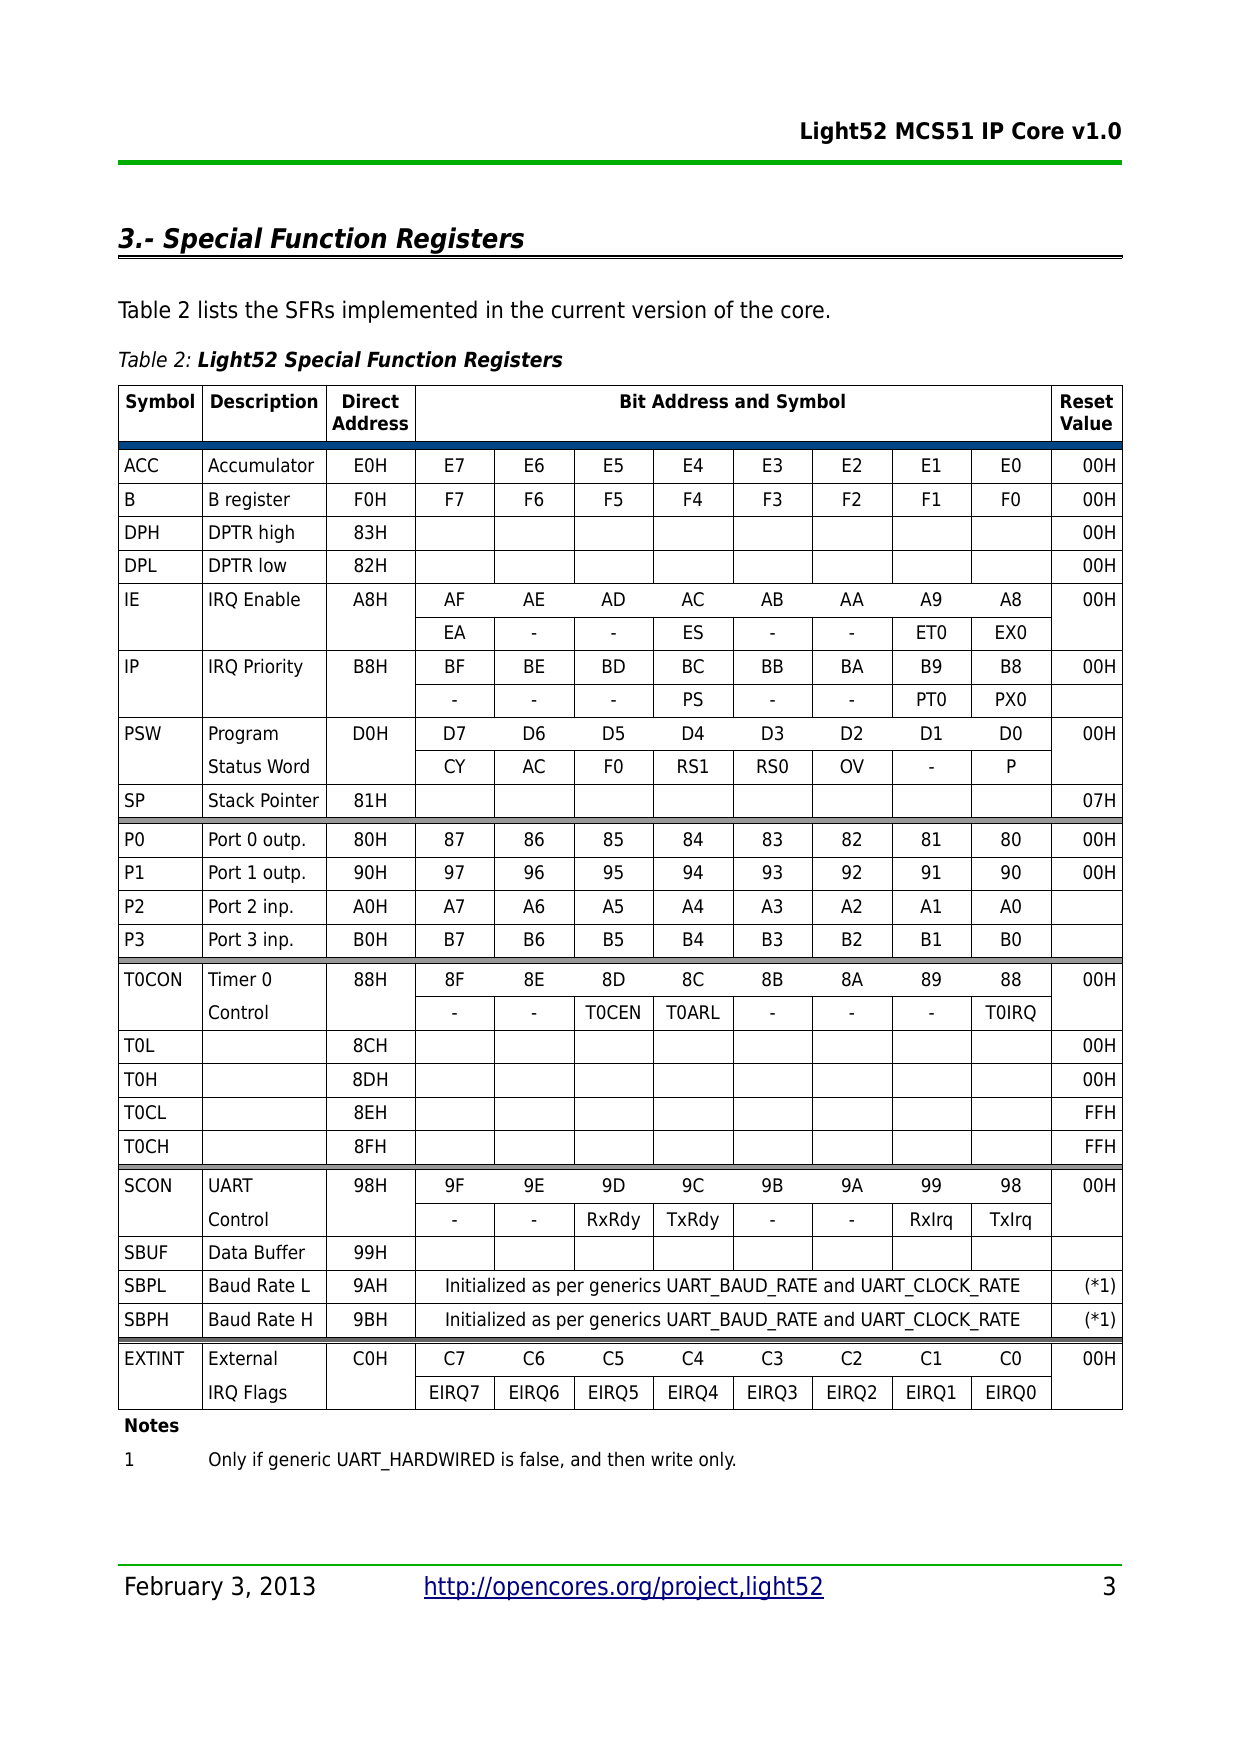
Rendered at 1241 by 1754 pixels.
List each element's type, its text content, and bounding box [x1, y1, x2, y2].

table_cell EIRQ1 [893, 1377, 971, 1409]
table_cell EIRQ5 [575, 1377, 653, 1409]
table_cell DPH [119, 517, 202, 550]
table_cell - [575, 685, 653, 717]
table_cell B9 [893, 651, 971, 683]
table_cell T0CON [119, 964, 202, 996]
table_cell [495, 517, 574, 550]
table_cell [327, 617, 415, 650]
table_header Symbol [119, 386, 202, 441]
table_cell Port 2 inp. [203, 891, 326, 923]
table_cell F4 [654, 484, 733, 516]
table_cell 00H [1052, 1064, 1122, 1097]
table_cell [654, 785, 733, 817]
table_cell [972, 1031, 1051, 1063]
table_cell T0L [119, 1031, 202, 1063]
table_cell SP [119, 785, 202, 817]
table_cell B0H [327, 925, 415, 957]
table_cell 91 [893, 858, 971, 890]
table_cell - [734, 618, 812, 650]
table_cell 8FH [327, 1131, 415, 1163]
table_cell BB [734, 651, 812, 683]
table_cell 9BH [327, 1304, 415, 1337]
table_cell 00H [1052, 450, 1122, 483]
table_cell [575, 1064, 653, 1097]
table_cell AA [812, 584, 892, 617]
table_cell CY [416, 751, 494, 784]
table_cell 92 [813, 858, 892, 890]
table_cell 98H [327, 1170, 415, 1203]
table_cell [813, 1064, 892, 1097]
table_cell - [416, 1204, 494, 1236]
table_cell 00H [1052, 517, 1122, 550]
table_cell [734, 1064, 812, 1097]
table_cell 8E [494, 964, 574, 996]
table_cell [813, 517, 892, 550]
table_cell - [575, 618, 653, 650]
table_cell SBPL [119, 1271, 202, 1303]
table_cell [734, 1131, 812, 1163]
table_cell D7 [416, 718, 494, 750]
table_cell [575, 517, 653, 550]
table_cell [203, 1131, 326, 1163]
table_cell [1052, 925, 1122, 957]
table_cell T0CH [119, 1131, 202, 1163]
table_cell B8H [327, 651, 415, 683]
table_cell [654, 1131, 733, 1163]
table_cell - [416, 685, 494, 717]
table_cell IE [119, 584, 202, 617]
table_cell A7 [416, 891, 494, 923]
table_cell 00H [1052, 824, 1122, 857]
table_cell [654, 1031, 733, 1063]
table_cell PS [654, 685, 733, 717]
table_cell - [893, 997, 971, 1030]
table_cell A0H [327, 891, 415, 923]
table_cell T0ARL [654, 997, 733, 1030]
table_cell T0CEN [575, 997, 653, 1030]
table_cell [654, 551, 733, 583]
table_cell [327, 684, 415, 717]
table_cell EIRQ6 [495, 1377, 574, 1409]
table_cell F5 [575, 484, 653, 516]
table_cell [734, 551, 812, 583]
table_cell Control [203, 996, 326, 1030]
table_cell - [495, 685, 574, 717]
table_cell C7 [416, 1344, 494, 1376]
table_cell [1052, 1376, 1122, 1409]
table_cell C5 [574, 1344, 653, 1376]
table_cell [972, 785, 1051, 817]
table_cell 00H [1052, 718, 1122, 750]
table_cell Initialized as per generics UART_BAUD_RATE and UART_CLOCK_RATE [416, 1271, 1051, 1303]
table_cell [813, 1237, 892, 1270]
table_cell [495, 785, 574, 817]
table_cell [495, 1031, 574, 1063]
table_cell 83H [327, 517, 415, 550]
table_cell E6 [495, 450, 574, 483]
table_cell [327, 996, 415, 1030]
table_cell [416, 1064, 494, 1097]
table_cell (*1) [1052, 1271, 1122, 1303]
table_cell [972, 1064, 1051, 1097]
table_cell Initialized as per generics UART_BAUD_RATE and UART_CLOCK_RATE [416, 1304, 1051, 1337]
table_cell [119, 617, 202, 650]
table_cell [654, 1064, 733, 1097]
table_header Direct Address [327, 386, 415, 441]
table_cell [203, 1031, 326, 1063]
table_cell 97 [416, 858, 494, 890]
table_cell [119, 1338, 1122, 1342]
table_cell Port 1 outp. [203, 858, 326, 890]
table_cell [575, 1031, 653, 1063]
table_cell [575, 785, 653, 817]
table_cell 93 [734, 858, 812, 890]
table_cell P [972, 751, 1051, 784]
table_cell IRQ Flags [203, 1376, 326, 1409]
table_cell E4 [654, 450, 733, 483]
table_cell IP [119, 651, 202, 683]
table_cell RxRdy [575, 1204, 653, 1236]
table_cell FFH [1052, 1131, 1122, 1163]
table_cell - [734, 685, 812, 717]
table_cell [813, 1031, 892, 1063]
table_cell 9F [416, 1170, 494, 1203]
table_cell A2 [813, 891, 892, 923]
table_cell [813, 1131, 892, 1163]
table_cell D2 [812, 718, 892, 750]
table_cell [203, 1098, 326, 1130]
table_cell 00H [1052, 584, 1122, 617]
text Table 2 lists the SFRs implemented in the current version of the core. [118, 297, 1122, 323]
table_cell [1052, 1237, 1122, 1270]
table_cell [734, 1098, 812, 1130]
table_cell AD [574, 584, 653, 617]
table_cell B0 [972, 925, 1051, 957]
table_cell P0 [119, 824, 202, 857]
table_cell [1052, 750, 1122, 784]
table_cell BF [416, 651, 494, 683]
table_cell 00H [1052, 1031, 1122, 1063]
table_cell IRQ Priority [203, 651, 326, 683]
table_cell [813, 1098, 892, 1130]
table_cell B1 [893, 925, 971, 957]
table_cell 8C [653, 964, 733, 996]
table_cell T0CL [119, 1098, 202, 1130]
table_cell 9AH [327, 1271, 415, 1303]
table_cell 8EH [327, 1098, 415, 1130]
table_cell SCON [119, 1170, 202, 1203]
table_cell - [813, 685, 892, 717]
table_cell [734, 785, 812, 817]
table_cell Accumulator [203, 450, 326, 483]
subtitle 3.- Special Function Registers [118, 223, 1122, 254]
table_cell B4 [654, 925, 733, 957]
table_cell A3 [734, 891, 812, 923]
table_cell EIRQ3 [734, 1377, 812, 1409]
table_cell 99 [892, 1170, 971, 1203]
table_cell E3 [734, 450, 812, 483]
table_cell AB [733, 584, 812, 617]
table_cell D3 [733, 718, 812, 750]
table_cell E2 [813, 450, 892, 483]
table_cell 88H [327, 964, 415, 996]
table_cell RxIrq [893, 1204, 971, 1236]
table_cell - [893, 751, 971, 784]
table_cell [416, 785, 494, 817]
table_cell C0 [971, 1344, 1051, 1376]
table_cell [575, 1131, 653, 1163]
table_cell EX0 [972, 618, 1051, 650]
table_cell C0H [327, 1344, 415, 1376]
table_cell Program [203, 718, 326, 750]
table_cell [119, 996, 202, 1030]
table_cell ES [654, 618, 733, 650]
table_cell 9D [574, 1170, 653, 1203]
table_cell F7 [416, 484, 494, 516]
table_cell B6 [495, 925, 574, 957]
table_cell AC [653, 584, 733, 617]
table_cell - [813, 997, 892, 1030]
table_cell 82 [813, 824, 892, 857]
table_cell 00H [1052, 1344, 1122, 1376]
table_cell [972, 1098, 1051, 1130]
table_cell UART [203, 1170, 326, 1203]
table_cell P1 [119, 858, 202, 890]
table_cell C4 [653, 1344, 733, 1376]
table_cell 00H [1052, 484, 1122, 516]
table_cell B8 [972, 651, 1051, 683]
table_cell Port 0 outp. [203, 824, 326, 857]
table_cell A1 [893, 891, 971, 923]
table_cell B3 [734, 925, 812, 957]
table_cell 88 [971, 964, 1051, 996]
table_cell [495, 551, 574, 583]
table_cell [119, 958, 1122, 963]
table_cell [734, 1031, 812, 1063]
table_cell [972, 1131, 1051, 1163]
table_cell F2 [813, 484, 892, 516]
table_cell [654, 517, 733, 550]
table_cell [575, 551, 653, 583]
table_cell 86 [495, 824, 574, 857]
table_cell PT0 [893, 685, 971, 717]
table_cell B2 [813, 925, 892, 957]
table_cell [972, 551, 1051, 583]
table_cell A0 [972, 891, 1051, 923]
table_cell SBUF [119, 1237, 202, 1270]
table_cell PX0 [972, 685, 1051, 717]
table_cell 80 [972, 824, 1051, 857]
table_cell B [119, 484, 202, 516]
table_cell [119, 684, 202, 717]
table_cell [416, 551, 494, 583]
table_cell [119, 1203, 202, 1236]
table_cell [495, 1098, 574, 1130]
table_cell [1052, 617, 1122, 650]
table_cell D1 [892, 718, 971, 750]
text Table 2: Light52 Special Function Registers [118, 348, 1122, 373]
table_cell A8H [327, 584, 415, 617]
table_cell [119, 1165, 1122, 1169]
table_cell TxIrq [972, 1204, 1051, 1236]
table_cell B register [203, 484, 326, 516]
table_cell [1052, 891, 1122, 923]
table_cell 00H [1052, 651, 1122, 683]
table_cell [203, 1064, 326, 1097]
table_cell 9E [494, 1170, 574, 1203]
table_cell IRQ Enable [203, 584, 326, 617]
table_cell - [734, 1204, 812, 1236]
table_cell EIRQ0 [972, 1377, 1051, 1409]
table_cell F0 [575, 751, 653, 784]
table_cell 85 [575, 824, 653, 857]
table_cell [575, 1098, 653, 1130]
table_cell F1 [893, 484, 971, 516]
table_cell C2 [812, 1344, 892, 1376]
table_cell 84 [654, 824, 733, 857]
table_cell Timer 0 [203, 964, 326, 996]
table_cell T0H [119, 1064, 202, 1097]
table_cell 8A [812, 964, 892, 996]
table_cell F0H [327, 484, 415, 516]
table_cell [734, 517, 812, 550]
table_cell D0 [971, 718, 1051, 750]
table_header [203, 1410, 1122, 1443]
table_cell [327, 750, 415, 784]
table_cell AC [495, 751, 574, 784]
table_cell C3 [733, 1344, 812, 1376]
table_cell 82H [327, 551, 415, 583]
table_cell A9 [892, 584, 971, 617]
table_cell [893, 1098, 971, 1130]
table_cell [813, 785, 892, 817]
table_cell F6 [495, 484, 574, 516]
table_cell [893, 1064, 971, 1097]
table_cell [327, 1376, 415, 1409]
table_cell [893, 551, 971, 583]
table_cell Port 3 inp. [203, 925, 326, 957]
table_cell FFH [1052, 1098, 1122, 1130]
table_cell DPTR low [203, 551, 326, 583]
table_cell EIRQ2 [813, 1377, 892, 1409]
table_cell PSW [119, 718, 202, 750]
table_cell 9A [812, 1170, 892, 1203]
table_cell DPTR high [203, 517, 326, 550]
table_header Description [203, 386, 326, 441]
table_cell EXTINT [119, 1344, 202, 1376]
table_cell - [416, 997, 494, 1030]
table_cell [203, 617, 326, 650]
table_cell (*1) [1052, 1304, 1122, 1337]
table_cell ET0 [893, 618, 971, 650]
table_header Reset Value [1052, 386, 1122, 441]
table_cell D5 [574, 718, 653, 750]
table_cell E0 [972, 450, 1051, 483]
table_cell [416, 1237, 494, 1270]
table_cell RS0 [734, 751, 812, 784]
table_cell [893, 1237, 971, 1270]
table_cell D6 [494, 718, 574, 750]
table_cell [495, 1131, 574, 1163]
table_cell ACC [119, 450, 202, 483]
table_header Notes [118, 1410, 202, 1443]
table_cell D4 [653, 718, 733, 750]
table_cell 9C [653, 1170, 733, 1203]
table_cell [203, 684, 326, 717]
table_cell T0IRQ [972, 997, 1051, 1030]
table_cell SBPH [119, 1304, 202, 1337]
table_cell 00H [1052, 858, 1122, 890]
table_cell 8D [574, 964, 653, 996]
table_cell BA [813, 651, 892, 683]
table_cell E5 [575, 450, 653, 483]
table_cell P3 [119, 925, 202, 957]
table_cell E7 [416, 450, 494, 483]
table_cell D0H [327, 718, 415, 750]
table_cell [416, 1098, 494, 1130]
table_cell RS1 [654, 751, 733, 784]
table_cell [1052, 685, 1122, 717]
table_cell [416, 1131, 494, 1163]
table_cell Baud Rate H [203, 1304, 326, 1337]
table_cell 94 [654, 858, 733, 890]
table_cell 00H [1052, 551, 1122, 583]
table_cell C6 [494, 1344, 574, 1376]
table_cell [1052, 996, 1122, 1030]
table_cell - [813, 618, 892, 650]
table_cell A8 [971, 584, 1051, 617]
table_cell 8F [416, 964, 494, 996]
table_cell BC [654, 651, 733, 683]
table_header Bit Address and Symbol [416, 386, 1051, 441]
table_cell F3 [734, 484, 812, 516]
table_cell - [495, 997, 574, 1030]
table_cell [575, 1237, 653, 1270]
table_cell P2 [119, 891, 202, 923]
table_cell External [203, 1344, 326, 1376]
table_cell - [495, 1204, 574, 1236]
table_cell [813, 551, 892, 583]
table_cell 9B [733, 1170, 812, 1203]
table_cell 81H [327, 785, 415, 817]
table_cell 90H [327, 858, 415, 890]
table_cell 96 [495, 858, 574, 890]
table_cell F0 [972, 484, 1051, 516]
table_cell [119, 442, 1122, 449]
table_cell [327, 1203, 415, 1236]
table_cell [495, 1237, 574, 1270]
table_cell 80H [327, 824, 415, 857]
table_cell [119, 750, 202, 784]
table_cell 89 [892, 964, 971, 996]
table_cell 90 [972, 858, 1051, 890]
table_cell BE [495, 651, 574, 683]
table_cell EIRQ7 [416, 1377, 494, 1409]
table_cell 00H [1052, 1170, 1122, 1203]
table_cell Control [203, 1203, 326, 1236]
table_cell [119, 1376, 202, 1409]
table_cell BD [575, 651, 653, 683]
table_cell 00H [1052, 964, 1122, 996]
table_cell [893, 785, 971, 817]
table_cell 99H [327, 1237, 415, 1270]
table_cell OV [813, 751, 892, 784]
table_cell 8B [733, 964, 812, 996]
table_cell EIRQ4 [654, 1377, 733, 1409]
table_cell 87 [416, 824, 494, 857]
table_cell [893, 1031, 971, 1063]
table_cell E0H [327, 450, 415, 483]
table_cell 8CH [327, 1031, 415, 1063]
table_cell A6 [495, 891, 574, 923]
table_cell Only if generic UART_HARDWIRED is false, and then write only. [203, 1443, 1122, 1476]
table_cell - [495, 618, 574, 650]
table_cell EA [416, 618, 494, 650]
table_cell TxRdy [654, 1204, 733, 1236]
table_cell B7 [416, 925, 494, 957]
table_cell 1 [118, 1443, 202, 1476]
table_cell AF [416, 584, 494, 617]
table_cell [416, 1031, 494, 1063]
table_cell 8DH [327, 1064, 415, 1097]
table_cell [495, 1064, 574, 1097]
table_cell - [813, 1204, 892, 1236]
table_cell [893, 1131, 971, 1163]
table_cell [654, 1098, 733, 1130]
table_cell Baud Rate L [203, 1271, 326, 1303]
table_cell A5 [575, 891, 653, 923]
table_cell [654, 1237, 733, 1270]
table_cell 95 [575, 858, 653, 890]
table_cell [416, 517, 494, 550]
table_cell 98 [971, 1170, 1051, 1203]
table_cell [119, 818, 1122, 823]
table_cell [893, 517, 971, 550]
table_cell [972, 1237, 1051, 1270]
table_cell 81 [893, 824, 971, 857]
table_cell A4 [654, 891, 733, 923]
table_cell - [734, 997, 812, 1030]
table_cell 83 [734, 824, 812, 857]
table_cell [734, 1237, 812, 1270]
table_cell Data Buffer [203, 1237, 326, 1270]
table_cell Stack Pointer [203, 785, 326, 817]
table_cell [972, 517, 1051, 550]
table_cell C1 [892, 1344, 971, 1376]
table_cell [1052, 1203, 1122, 1236]
table_cell E1 [893, 450, 971, 483]
table_cell B5 [575, 925, 653, 957]
table_cell DPL [119, 551, 202, 583]
table_cell AE [494, 584, 574, 617]
table_cell Status Word [203, 750, 326, 784]
table_cell 07H [1052, 785, 1122, 817]
